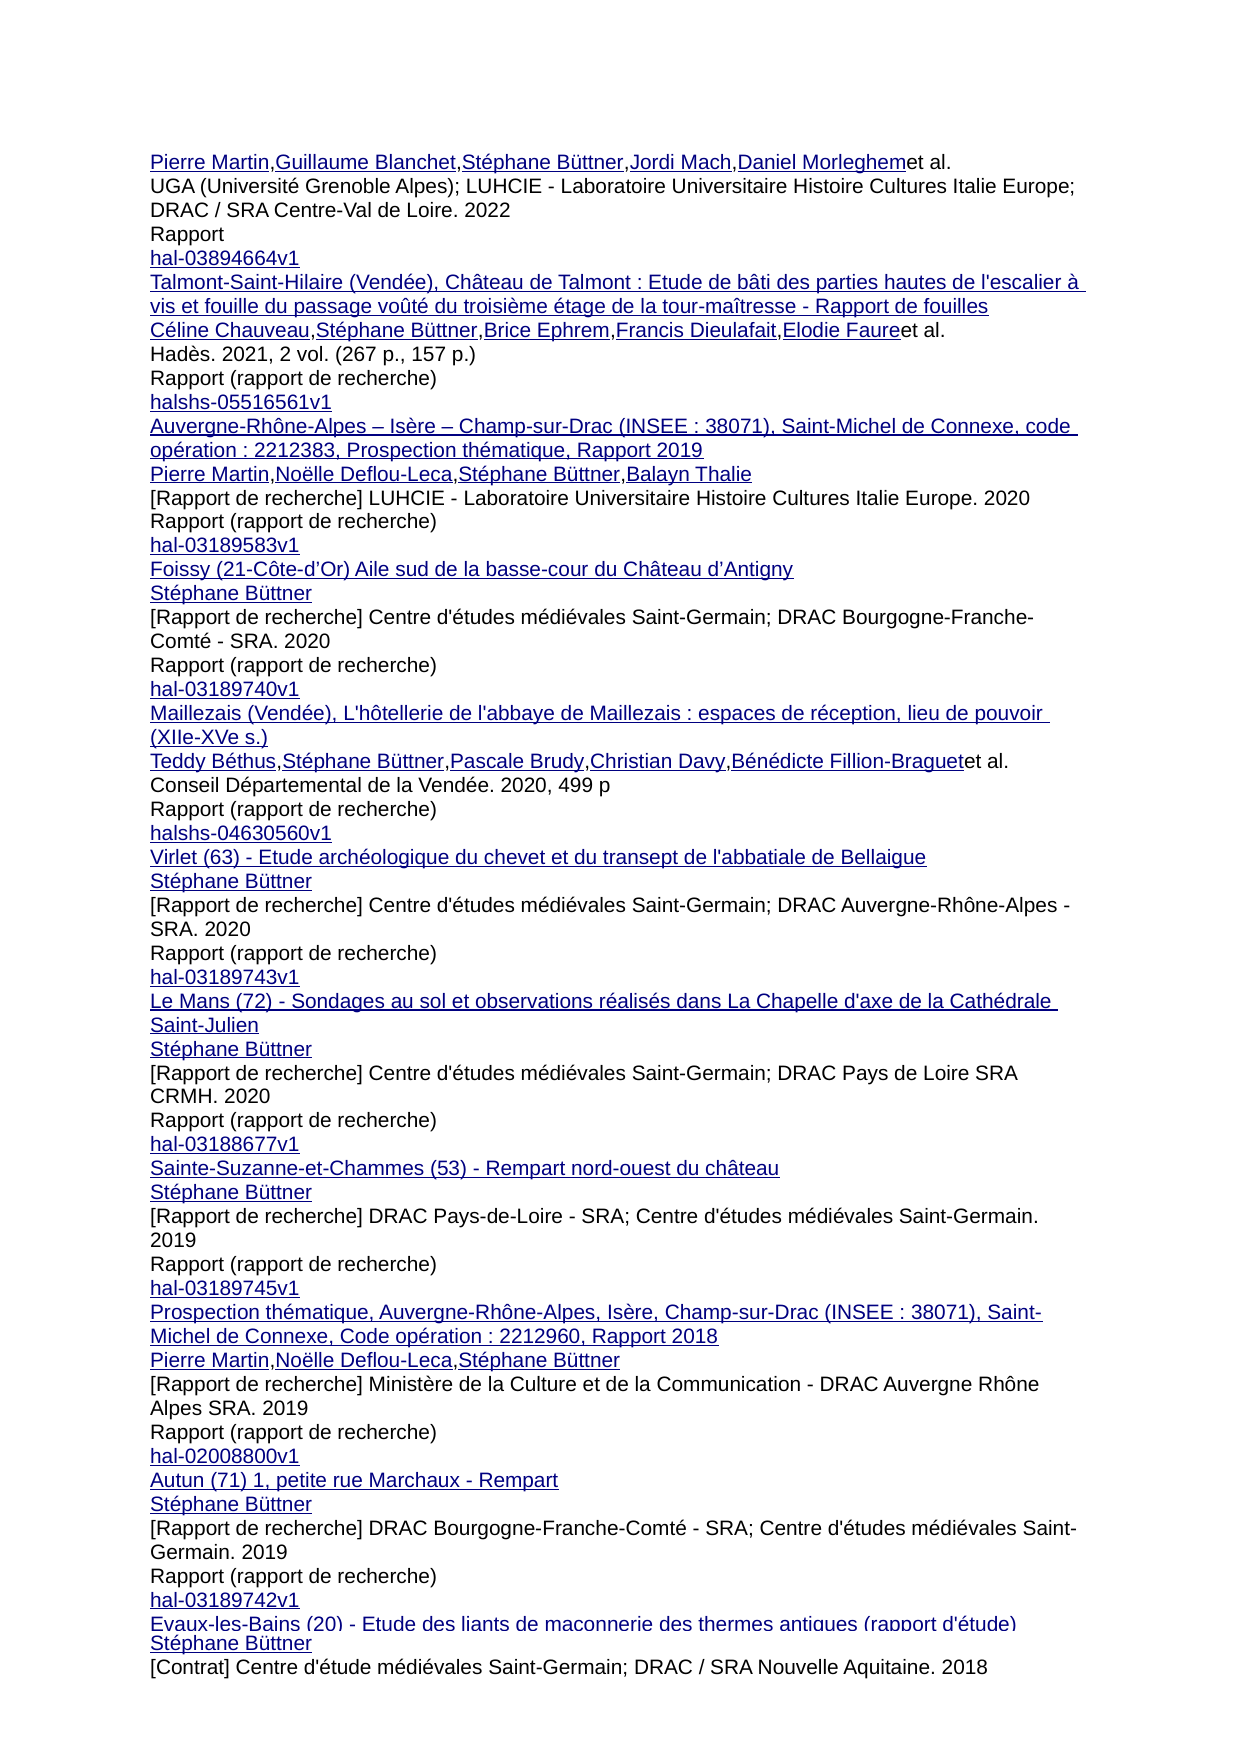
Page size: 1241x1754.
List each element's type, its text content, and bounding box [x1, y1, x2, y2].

table_cell Evaux-les-Bains (20) - Etude des liants de maçonnerie des thermes antiques (rapport d'étude) Stéphane Büttner [Contrat] Centre d'étude médiévales Saint-Germain; DRAC / SRA Nouvelle Aquitaine. 2018 [150, 1611, 1090, 1679]
table_cell Prospection thématique, Auvergne-Rhône-Alpes, Isère, Champ-sur-Drac (INSEE : 38071), Saint-Michel de Connexe, Code opération : 2212960, Rapport 2018 Pierre Martin,Noëlle Deflou-Leca,Stéphane Büttner [Rapport de recherche] Ministère de la Culture et de la Communication - DRAC Auvergne Rhône Alpes SRA. 2019 Rapport (rapport de recherche) hal-02008800v1 [150, 1300, 1090, 1468]
table_cell Virlet (63) - Etude archéologique du chevet et du transept de l'abbatiale de Bellaigue Stéphane Büttner [Rapport de recherche] Centre d'études médiévales Saint-Germain; DRAC Auvergne-Rhône-Alpes - SRA. 2020 Rapport (rapport de recherche) hal-03189743v1 [150, 845, 1090, 988]
table_cell Talmont-Saint-Hilaire (Vendée), Château de Talmont : Etude de bâti des parties hautes de l'escalier à vis et fouille du passage voûté du troisième étage de la tour-maîtresse - Rapport de fouilles Céline Chauveau,Stéphane Büttner,Brice Ephrem,Francis Dieulafait,Elodie Faureet al. Hadès. 2021, 2 vol. (267 p., 157 p.) Rapport (rapport de recherche) halshs-05516561v1 [150, 270, 1090, 413]
table_cell Maillezais (Vendée), L'hôtellerie de l'abbaye de Maillezais : espaces de réception, lieu de pouvoir (XIIe-XVe s.) Teddy Béthus,Stéphane Büttner,Pascale Brudy,Christian Davy,Bénédicte Fillion-Braguetet al. Conseil Départemental de la Vendée. 2020, 499 p Rapport (rapport de recherche) halshs-04630560v1 [150, 701, 1090, 845]
table_cell Autun (71) 1, petite rue Marchaux - Rempart Stéphane Büttner [Rapport de recherche] DRAC Bourgogne-Franche-Comté - SRA; Centre d'études médiévales Saint-Germain. 2019 Rapport (rapport de recherche) hal-03189742v1 [150, 1468, 1090, 1611]
table_cell Pierre Martin,Guillaume Blanchet,Stéphane Büttner,Jordi Mach,Daniel Morleghemet al. UGA (Université Grenoble Alpes); LUHCIE - Laboratoire Universitaire Histoire Cultures Italie Europe; DRAC / SRA Centre-Val de Loire. 2022 Rapport hal-03894664v1 [150, 150, 1090, 270]
table_cell Auvergne-Rhône-Alpes – Isère – Champ-sur-Drac (INSEE : 38071), Saint-Michel de Connexe, code opération : 2212383, Prospection thématique, Rapport 2019 Pierre Martin,Noëlle Deflou-Leca,Stéphane Büttner,Balayn Thalie [Rapport de recherche] LUHCIE - Laboratoire Universitaire Histoire Cultures Italie Europe. 2020 Rapport (rapport de recherche) hal-03189583v1 [150, 414, 1090, 557]
table_cell Foissy (21-Côte-d’Or) Aile sud de la basse-cour du Château d’Antigny Stéphane Büttner [Rapport de recherche] Centre d'études médiévales Saint-Germain; DRAC Bourgogne-Franche-Comté - SRA. 2020 Rapport (rapport de recherche) hal-03189740v1 [150, 557, 1090, 701]
table_cell Sainte-Suzanne-et-Chammes (53) - Rempart nord-ouest du château Stéphane Büttner [Rapport de recherche] DRAC Pays-de-Loire - SRA; Centre d'études médiévales Saint-Germain. 2019 Rapport (rapport de recherche) hal-03189745v1 [150, 1156, 1090, 1300]
table_cell Le Mans (72) - Sondages au sol et observations réalisés dans La Chapelle d'axe de la Cathédrale Saint-Julien Stéphane Büttner [Rapport de recherche] Centre d'études médiévales Saint-Germain; DRAC Pays de Loire SRA CRMH. 2020 Rapport (rapport de recherche) hal-03188677v1 [150, 989, 1090, 1156]
